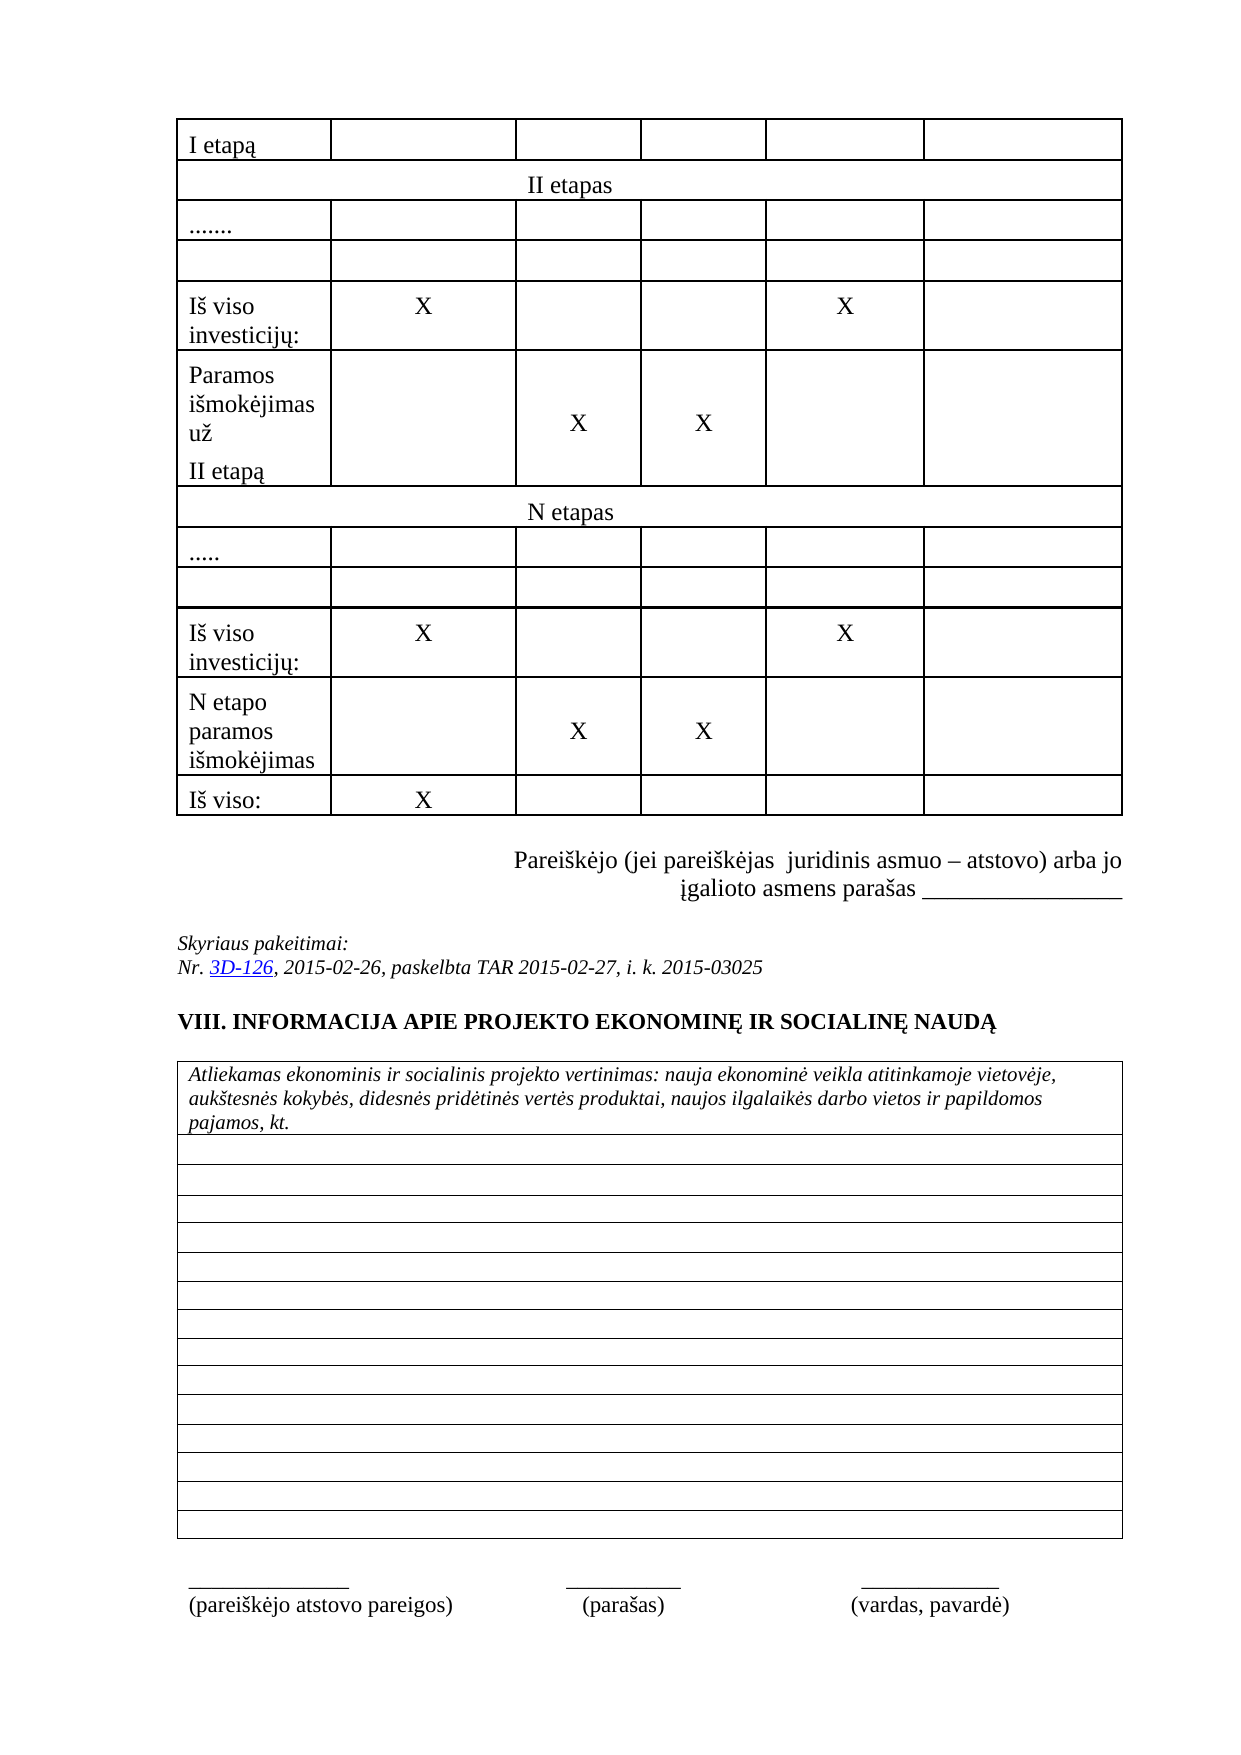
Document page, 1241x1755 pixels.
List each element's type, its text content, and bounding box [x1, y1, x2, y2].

table_cell [332, 201, 515, 239]
table_cell [178, 161, 331, 199]
table_cell [925, 528, 1121, 566]
table_header __________ (parašas) [509, 1565, 738, 1618]
table_cell [178, 1511, 1122, 1538]
table_cell [925, 282, 1121, 349]
table_cell [178, 1223, 1122, 1252]
table_cell [517, 241, 640, 280]
text Skyriaus pakeitimai: [177, 931, 1122, 955]
table_cell X [517, 678, 640, 773]
table_cell [642, 568, 765, 606]
table_cell X [642, 678, 765, 773]
table_cell [517, 609, 640, 676]
table_header ____________ (vardas, pavardė) [738, 1565, 1122, 1618]
table_cell X [767, 609, 923, 676]
table_cell N etapas [516, 487, 641, 526]
table_cell I etapą [178, 120, 330, 158]
table_cell [517, 528, 640, 566]
table_cell [178, 1135, 1122, 1164]
table_cell [178, 487, 331, 526]
table_cell [767, 678, 923, 773]
table_cell [924, 487, 1121, 526]
table_cell X [517, 351, 640, 485]
table_cell [178, 1282, 1122, 1308]
table_cell [332, 568, 515, 606]
table_cell [925, 120, 1121, 158]
table_cell [178, 568, 330, 606]
table_cell Iš viso investicijų: [178, 609, 330, 676]
table_cell N etapo paramos išmokėjimas [178, 678, 330, 773]
table_cell [332, 528, 515, 566]
table_cell [517, 120, 640, 158]
table_cell [642, 609, 765, 676]
table_cell [332, 120, 515, 158]
table_cell X [767, 282, 923, 349]
table_cell [178, 1339, 1122, 1365]
table_cell [642, 776, 765, 814]
table_cell X [642, 351, 765, 485]
table_cell X [332, 776, 515, 814]
table_cell [178, 1482, 1122, 1510]
table_cell [178, 1196, 1122, 1222]
table_cell [178, 1165, 1122, 1194]
text Pareiškėjo (jei pareiškėjas juridinis asmuo – atstovo) arba jo [177, 845, 1122, 873]
table_cell [767, 568, 923, 606]
table_cell [178, 1253, 1122, 1281]
table_cell [178, 1453, 1122, 1481]
table_cell [642, 528, 765, 566]
table_cell X [332, 282, 515, 349]
table_cell [766, 161, 924, 199]
table_cell [767, 201, 923, 239]
table_cell [767, 120, 923, 158]
text įgalioto asmens parašas ________________ [177, 873, 1122, 902]
table_cell X [332, 609, 515, 676]
table_cell [517, 568, 640, 606]
table_cell [332, 241, 515, 280]
table_cell [517, 201, 640, 239]
text VIII. INFORMACIJA APIE PROJEKTO EKONOMINĘ IR SOCIALINĘ NAUDĄ [177, 1008, 1122, 1034]
table_cell [924, 161, 1121, 199]
table_cell [767, 776, 923, 814]
table_cell [178, 1310, 1122, 1338]
table_cell [178, 1425, 1122, 1452]
table_cell [178, 1366, 1122, 1394]
table_cell [642, 241, 765, 280]
table_cell [925, 568, 1121, 606]
table_cell [925, 241, 1121, 280]
table_cell [767, 351, 923, 485]
table_header Atliekamas ekonominis ir socialinis projekto vertinimas: nauja ekonominė veikla atitinkamoje vietovėje, aukštesnės kokybės, didesnės pridėtinės vertės produktai, naujos ilgalaikės darbo vietos ir papildomos pajamos, kt. [178, 1062, 1122, 1134]
table_cell [641, 487, 766, 526]
table_cell [642, 120, 765, 158]
table_cell [517, 776, 640, 814]
table_cell ..... [178, 528, 330, 566]
table_cell [925, 201, 1121, 239]
table_cell [767, 528, 923, 566]
table_cell [332, 351, 515, 485]
table_cell [517, 282, 640, 349]
table_cell [766, 487, 924, 526]
table_cell [925, 776, 1121, 814]
text Nr. 3D-126, 2015-02-26, paskelbta TAR 2015-02-27, i. k. 2015-03025 [177, 955, 1122, 979]
table_cell [925, 351, 1121, 485]
table_cell [641, 161, 766, 199]
table_cell [767, 241, 923, 280]
table_cell [642, 201, 765, 239]
table_cell [331, 487, 516, 526]
table_cell [178, 241, 330, 280]
table_cell II etapas [516, 161, 641, 199]
table_cell [178, 1395, 1122, 1424]
table_cell [331, 161, 516, 199]
table_cell [925, 609, 1121, 676]
table_cell ....... [178, 201, 330, 239]
table_cell [332, 678, 515, 773]
table_cell [925, 678, 1121, 773]
table_cell Iš viso investicijų: [178, 282, 330, 349]
table_cell [642, 282, 765, 349]
table_cell Iš viso: [178, 776, 330, 814]
table_header ______________ (pareiškėjo atstovo pareigos) [177, 1565, 508, 1618]
table_cell Paramos išmokėjimas už II etapą [178, 351, 330, 485]
